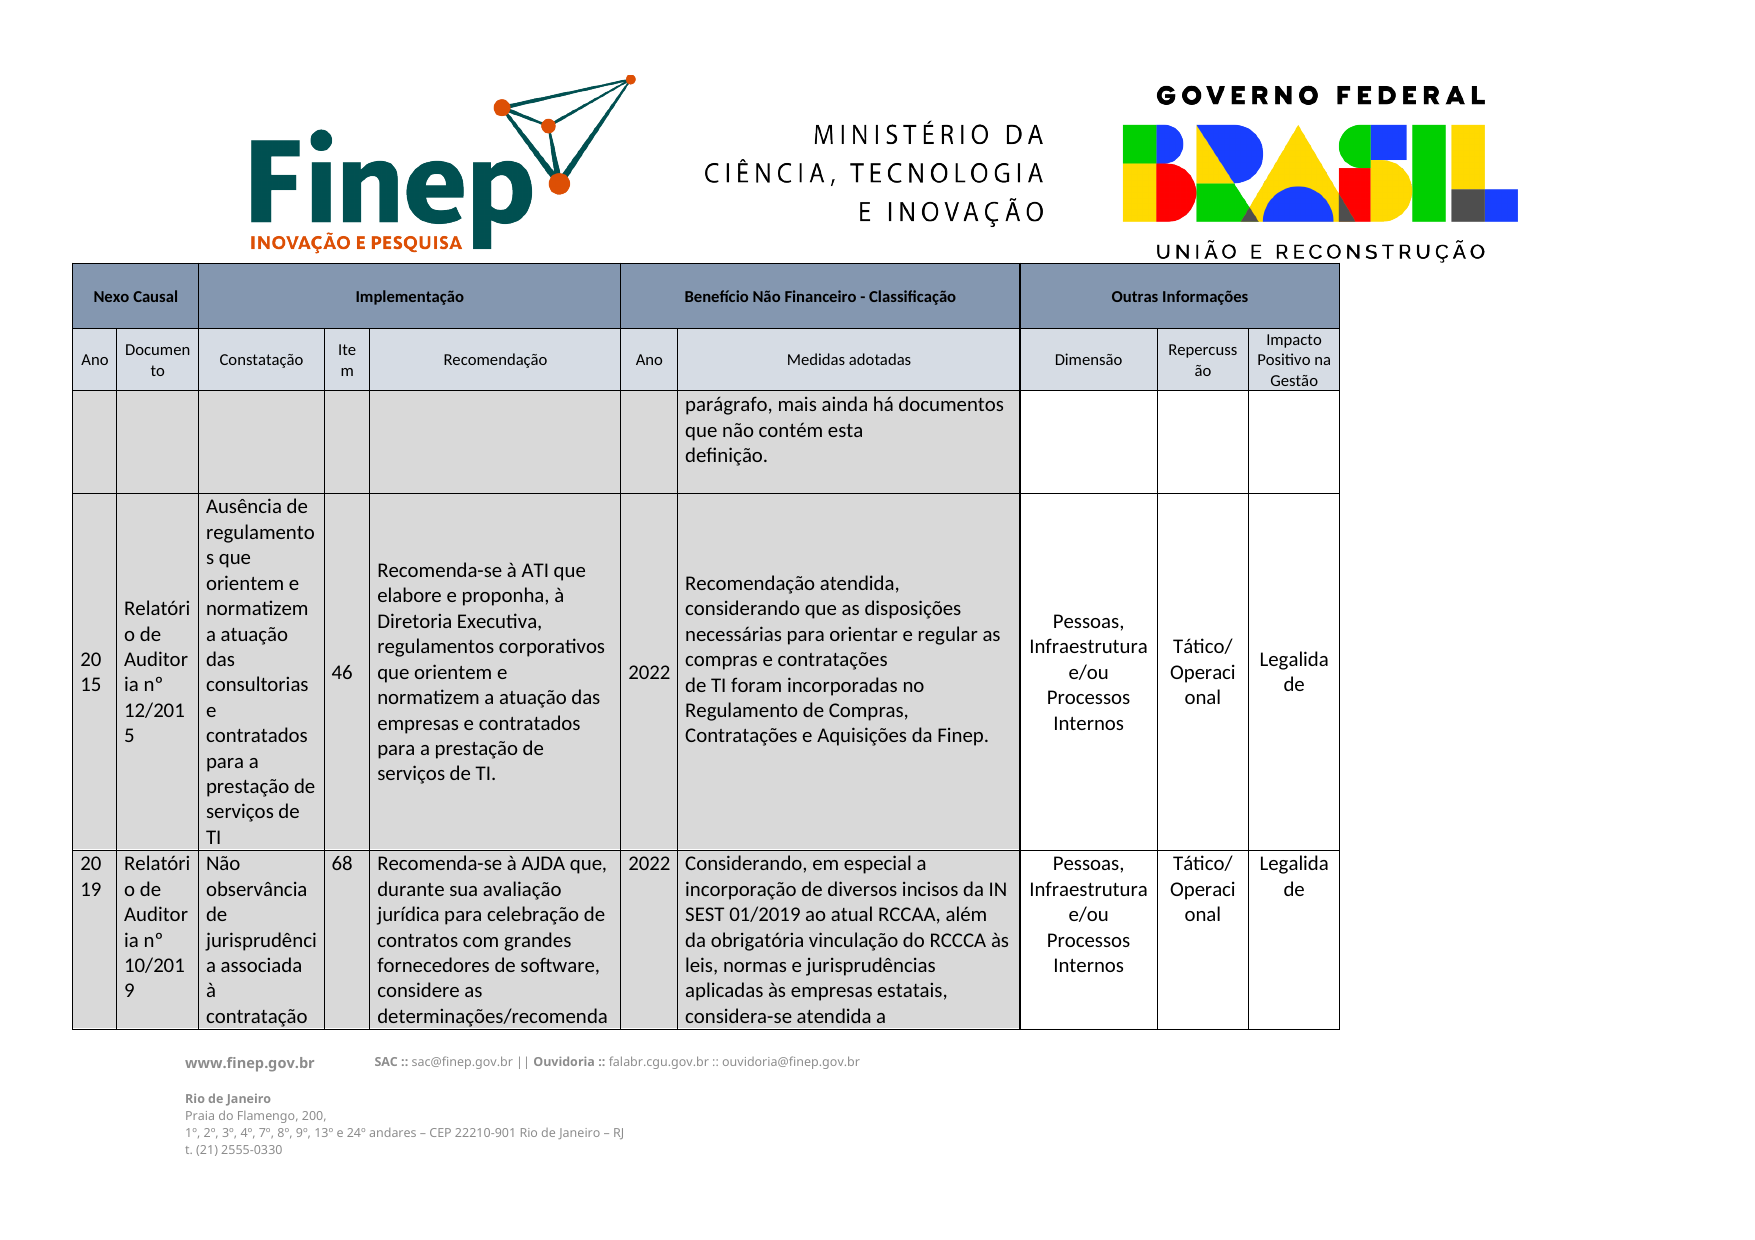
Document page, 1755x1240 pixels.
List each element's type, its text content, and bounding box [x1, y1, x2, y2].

table_cell Constatação [199, 329, 324, 390]
table_cell Legalidade [1249, 494, 1339, 849]
table_cell [73, 391, 116, 493]
table_cell Dimensão [1021, 329, 1157, 390]
table_cell Recomendação [370, 329, 620, 390]
table_cell Pessoas, Infraestrutura e/ou Processos Internos [1021, 851, 1157, 1028]
table_cell [117, 391, 198, 493]
table_cell Item [325, 329, 369, 390]
table_cell 2022 [621, 494, 677, 849]
table_cell parágrafo, mais ainda há documentos que não contém esta definição. [678, 391, 1019, 493]
table_cell [1158, 391, 1248, 493]
table_cell Recomendação atendida, considerando que as disposições necessárias para orientar e regular as compras e contratações de TI foram incorporadas no Regulamento de Compras, Contratações e Aquisições da Finep. [678, 494, 1019, 849]
table_cell Ano [73, 329, 116, 390]
table_cell Tático/ Operacional [1158, 494, 1248, 849]
table_cell Medidas adotadas [678, 329, 1019, 390]
table_cell [325, 391, 369, 493]
table_cell Impacto Positivo na Gestão [1249, 329, 1339, 390]
table_cell [370, 391, 620, 493]
table_header Outras Informações [1021, 264, 1339, 328]
table_cell Recomenda-se à ATI que elabore e proponha, à Diretoria Executiva, regulamentos corporativos que orientem e normatizem a atuação das empresas e contratados para a prestação de serviços de TI. [370, 494, 620, 849]
table_cell [1249, 391, 1339, 493]
table_cell Ano [621, 329, 677, 390]
table_cell 2019 [73, 851, 116, 1028]
table_cell Repercussão [1158, 329, 1248, 390]
table_cell 46 [325, 494, 369, 849]
table_cell Ausência de regulamentos que orientem e normatizem a atuação das consultorias e contratados para a prestação de serviços de TI [199, 494, 324, 849]
table_cell Recomenda-se à AJDA que, durante sua avaliação jurídica para celebração de contratos com grandes fornecedores de software, considere as determinações/recomenda [370, 851, 620, 1028]
table_header Implementação [199, 264, 620, 328]
table_cell 68 [325, 851, 369, 1028]
table_header Nexo Causal [73, 264, 198, 328]
table_cell Legalidade [1249, 851, 1339, 1028]
table_cell Tático/ Operacional [1158, 851, 1248, 1028]
table_cell [1021, 391, 1157, 493]
table_cell Pessoas, Infraestrutura e/ou Processos Internos [1021, 494, 1157, 849]
table_cell [621, 391, 677, 493]
table_header Benefício Não Financeiro - Classificação [621, 264, 1019, 328]
table_cell [199, 391, 324, 493]
table_cell 2015 [73, 494, 116, 849]
table_cell Considerando, em especial a incorporação de diversos incisos da IN SEST 01/2019 ao atual RCCAA, além da obrigatória vinculação do RCCCA às leis, normas e jurisprudências aplicadas às empresas estatais, considera-se atendida a [678, 851, 1019, 1028]
table_cell Relatório de Auditoria nº 12/2015 [117, 494, 198, 849]
table_cell Documento [117, 329, 198, 390]
table_cell Relatório de Auditoria nº 10/2019 [117, 851, 198, 1028]
table_cell Não observância de jurisprudência associada à contratação [199, 851, 324, 1028]
table_cell 2022 [621, 851, 677, 1028]
